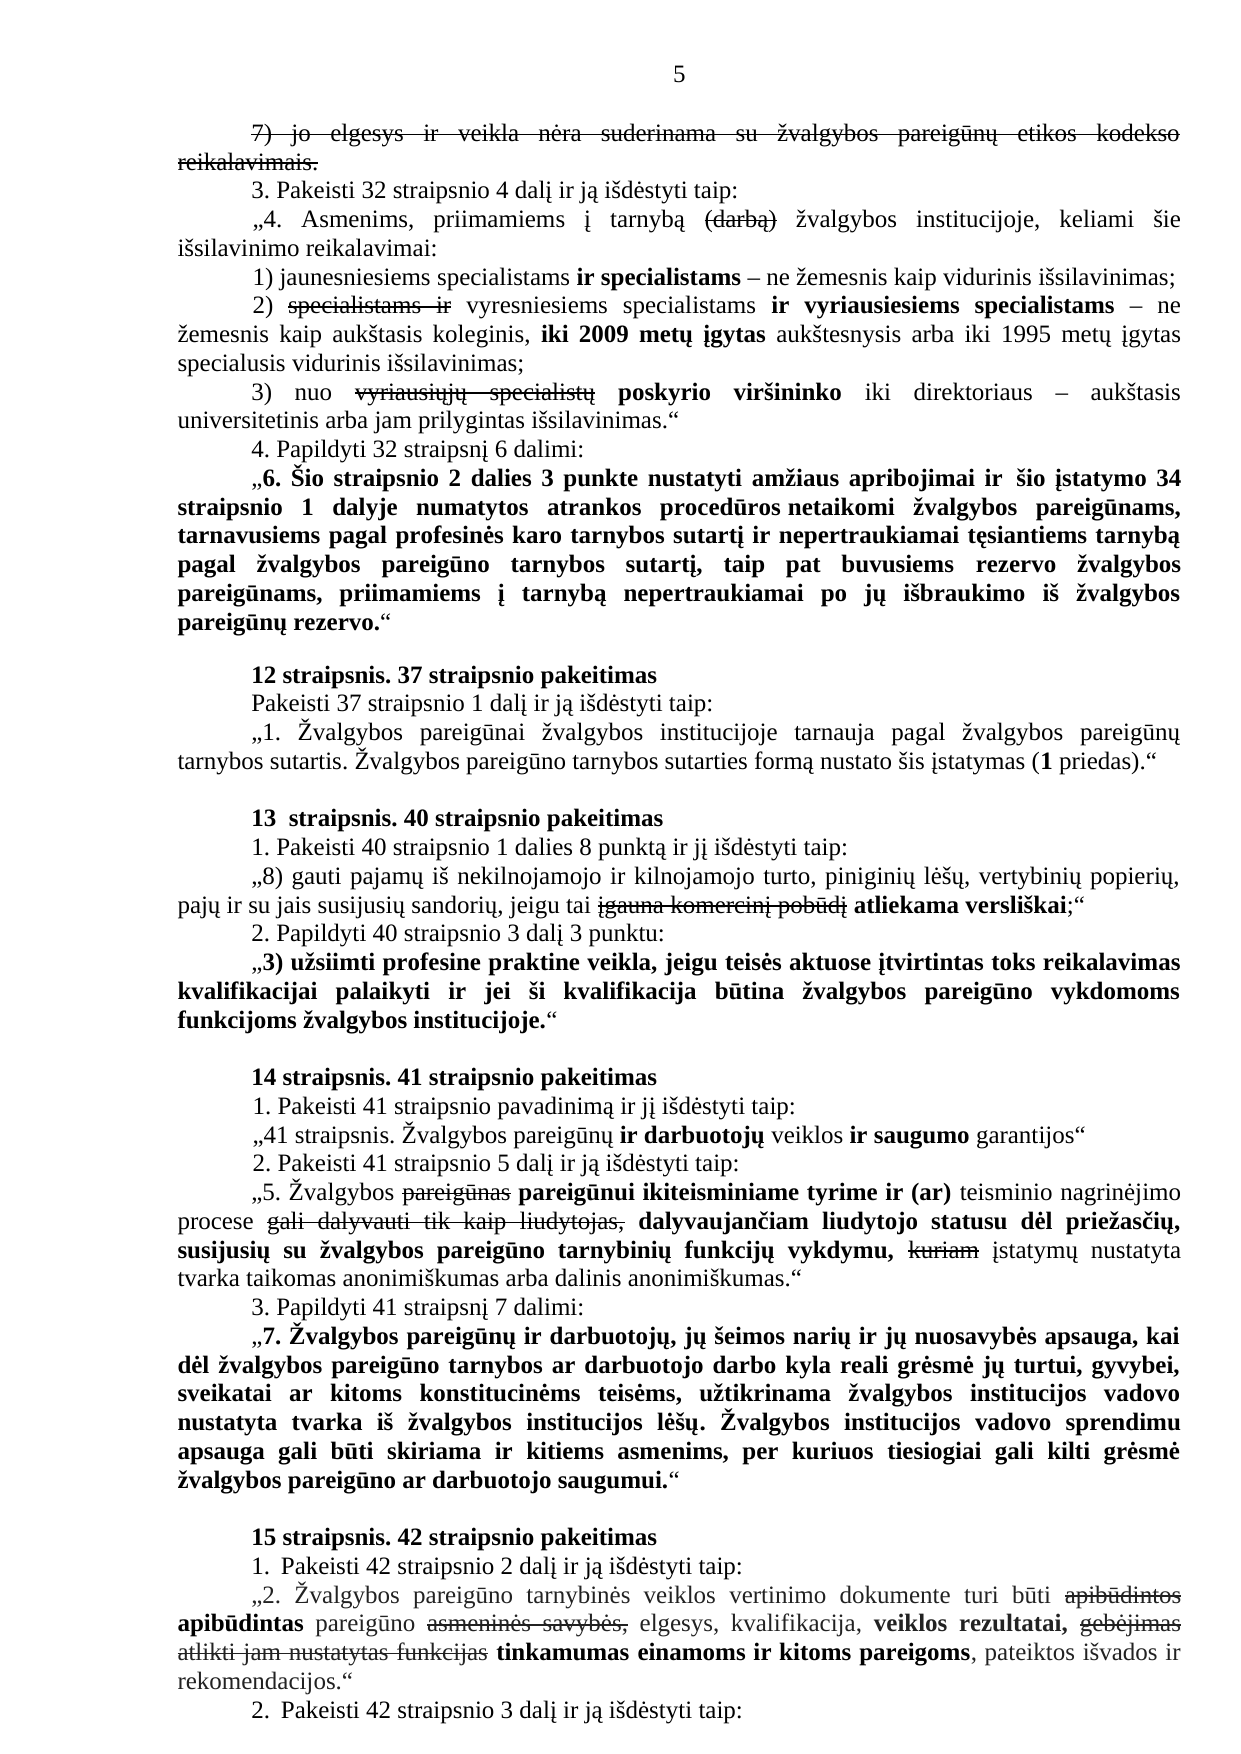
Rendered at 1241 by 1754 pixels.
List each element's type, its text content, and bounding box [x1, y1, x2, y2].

text „8) gauti pajamų iš nekilnojamojo ir kilnojamojo turto, piniginių lėšų, vertybinių popierių, pajų ir su jais susijusių sandorių, jeigu tai įgauna komercinį pobūdį atliekama versliškai;“ [177, 861, 1181, 918]
list 3. Papildyti 41 straipsnį 7 dalimi: [177, 1292, 1181, 1321]
text 3. Pakeisti 32 straipsnio 4 dalį ir ją išdėstyti taip: [177, 176, 1181, 204]
text „1. Žvalgybos pareigūnai žvalgybos institucijoje tarnauja pagal žvalgybos pareigūnų tarnybos sutartis. Žvalgybos pareigūno tarnybos sutarties formą nustato šis įstatymas (1 priedas).“ [177, 717, 1181, 775]
list „7. Žvalgybos pareigūnų ir darbuotojų, jų šeimos narių ir jų nuosavybės apsauga, kai dėl žvalgybos pareigūno tarnybos ar darbuotojo darbo kyla reali grėsmė jų turtui, gyvybei, sveikatai ar kitoms konstitucinėms teisėms, užtikrinama žvalgybos institucijos vadovo nustatyta tvarka iš žvalgybos institucijos lėšų. Žvalgybos institucijos vadovo sprendimu apsauga gali būti skiriama ir kitiems asmenims, per kuriuos tiesiogiai gali kilti grėsmė žvalgybos pareigūno ar darbuotojo saugumui.“ [177, 1321, 1181, 1493]
text 7) jo elgesys ir veikla nėra suderinama su žvalgybos pareigūnų etikos kodekso reikalavimais. [177, 118, 1181, 176]
text „6. Šio straipsnio 2 dalies 3 punkte nustatyti amžiaus apribojimai ir šio įstatymo 34 straipsnio 1 dalyje numatytos atrankos procedūros netaikomi žvalgybos pareigūnams, tarnavusiems pagal profesinės karo tarnybos sutartį ir nepertraukiamai tęsiantiems tarnybą pagal žvalgybos pareigūno tarnybos sutartį, taip pat buvusiems rezervo žvalgybos pareigūnams, priimamiems į tarnybą nepertraukiamai po jų išbraukimo iš žvalgybos pareigūnų rezervo.“ [177, 463, 1181, 636]
text „4. Asmenims, priimamiems į tarnybą (darbą) žvalgybos institucijoje, keliami šie išsilavinimo reikalavimai: [177, 204, 1181, 262]
text „41 straipsnis. Žvalgybos pareigūnų ir darbuotojų veiklos ir saugumo garantijos“ [177, 1120, 1181, 1148]
text 12 straipsnis. 37 straipsnio pakeitimas [177, 660, 1181, 688]
text 2) specialistams ir vyresniesiems specialistams ir vyriausiesiems specialistams – ne žemesnis kaip aukštasis koleginis, iki 2009 metų įgytas aukštesnysis arba iki 1995 metų įgytas specialusis vidurinis išsilavinimas; [177, 291, 1181, 377]
text 2. Papildyti 40 straipsnio 3 dalį 3 punktu: [251, 918, 1181, 947]
text 3) nuo vyriausiųjų specialistų poskyrio viršininko iki direktoriaus – aukštasis universitetinis arba jam prilygintas išsilavinimas.“ [177, 377, 1181, 434]
list Pakeisti 42 straipsnio 3 dalį ir ją išdėstyti taip: [177, 1695, 1181, 1723]
list straipsnis. 40 straipsnio pakeitimas [251, 803, 1181, 832]
text 14 straipsnis. 41 straipsnio pakeitimas [177, 1062, 1181, 1091]
text 1. Pakeisti 40 straipsnio 1 dalies 8 punktą ir jį išdėstyti taip: [177, 832, 1181, 861]
text „3) užsiimti profesine praktine veikla, jeigu teisės aktuose įtvirtintas toks reikalavimas kvalifikacijai palaikyti ir jei ši kvalifikacija būtina žvalgybos pareigūno vykdomoms funkcijoms žvalgybos institucijoje.“ [177, 947, 1181, 1033]
text 1. Pakeisti 41 straipsnio pavadinimą ir jį išdėstyti taip: [177, 1091, 1181, 1120]
text 15 straipsnis. 42 straipsnio pakeitimas [177, 1522, 1181, 1551]
text Pakeisti 37 straipsnio 1 dalį ir ją išdėstyti taip: [177, 688, 1181, 717]
text „5. Žvalgybos pareigūnas pareigūnui ikiteisminiame tyrime ir (ar) teisminio nagrinėjimo procese gali dalyvauti tik kaip liudytojas, dalyvaujančiam liudytojo statusu dėl priežasčių, susijusių su žvalgybos pareigūno tarnybinių funkcijų vykdymu, kuriam įstatymų nustatyta tvarka taikomas anonimiškumas arba dalinis anonimiškumas.“ [177, 1177, 1181, 1292]
list Pakeisti 42 straipsnio 2 dalį ir ją išdėstyti taip: [251, 1551, 1181, 1580]
text 2. Pakeisti 41 straipsnio 5 dalį ir ją išdėstyti taip: [177, 1148, 1181, 1177]
text 1) jaunesniesiems specialistams ir specialistams – ne žemesnis kaip vidurinis išsilavinimas; [177, 262, 1181, 291]
text „2. Žvalgybos pareigūno tarnybinės veiklos vertinimo dokumente turi būti apibūdintos apibūdintas pareigūno asmeninės savybės, elgesys, kvalifikacija, veiklos rezultatai, gebėjimas atlikti jam nustatytas funkcijas tinkamumas einamoms ir kitoms pareigoms, pateiktos išvados ir rekomendacijos.“ [177, 1580, 1181, 1695]
text 4. Papildyti 32 straipsnį 6 dalimi: [177, 434, 1181, 463]
